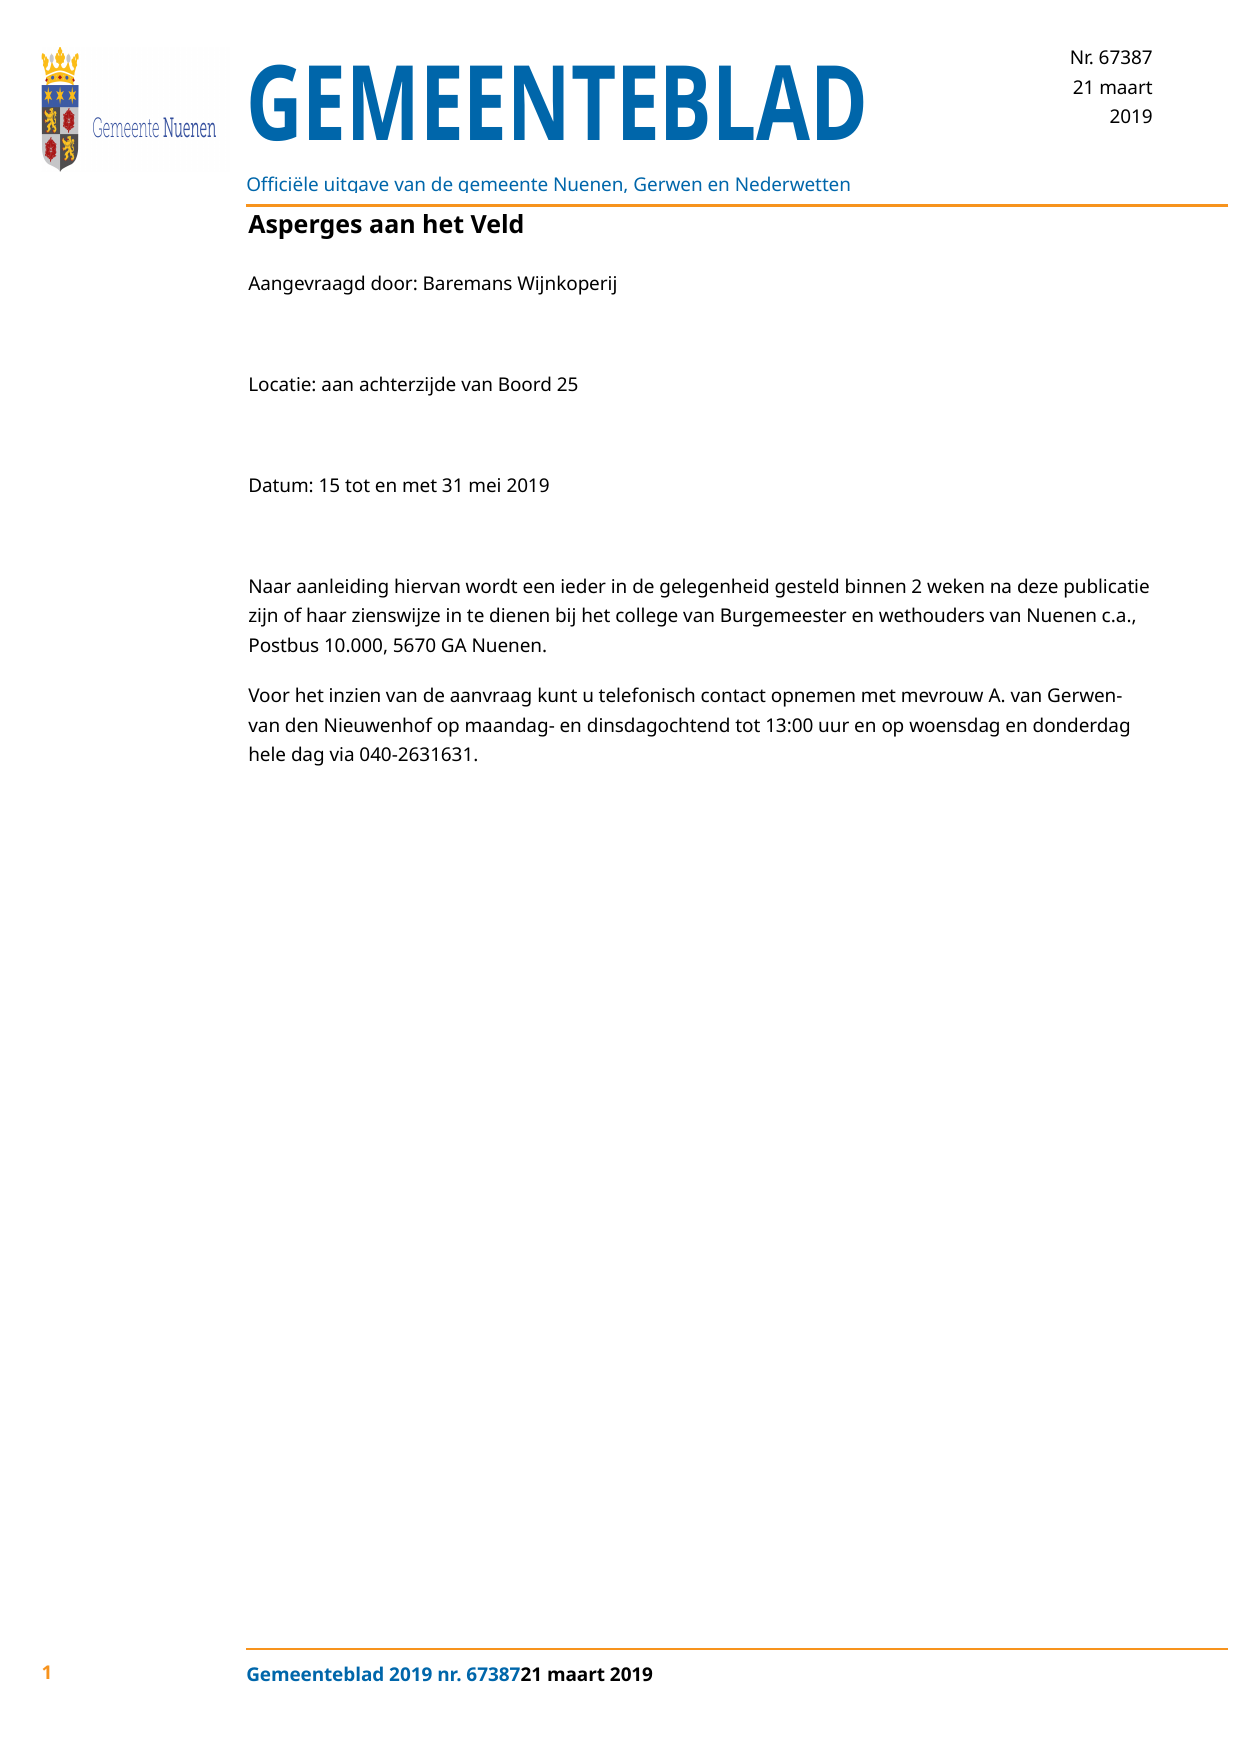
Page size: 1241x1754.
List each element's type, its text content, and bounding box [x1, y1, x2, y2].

picture [41, 47, 231, 172]
text Asperges aan het Veld [248, 207, 1152, 241]
text Naar aanleiding hiervan wordt een ieder in de gelegenheid gesteld binnen 2 weken na deze publicatie zijn of haar zienswijze in te dienen bij het college van Burgemeester en wethouders van Nuenen c.a., Postbus 10.000, 5670 GA Nuenen. [248, 573, 1152, 658]
text Datum: 15 tot en met 31 mei 2019 [248, 472, 1152, 498]
text Voor het inzien van de aanvraag kunt u telefonisch contact opnemen met mevrouw A. van Gerwen-van den Nieuwenhof op maandag- en dinsdagochtend tot 13:00 uur en op woensdag en donderdag hele dag via 040-2631631. [248, 682, 1152, 767]
text Aangevraagd door: Baremans Wijnkoperij [248, 270, 1152, 296]
text Locatie: aan achterzijde van Boord 25 [248, 371, 1152, 397]
